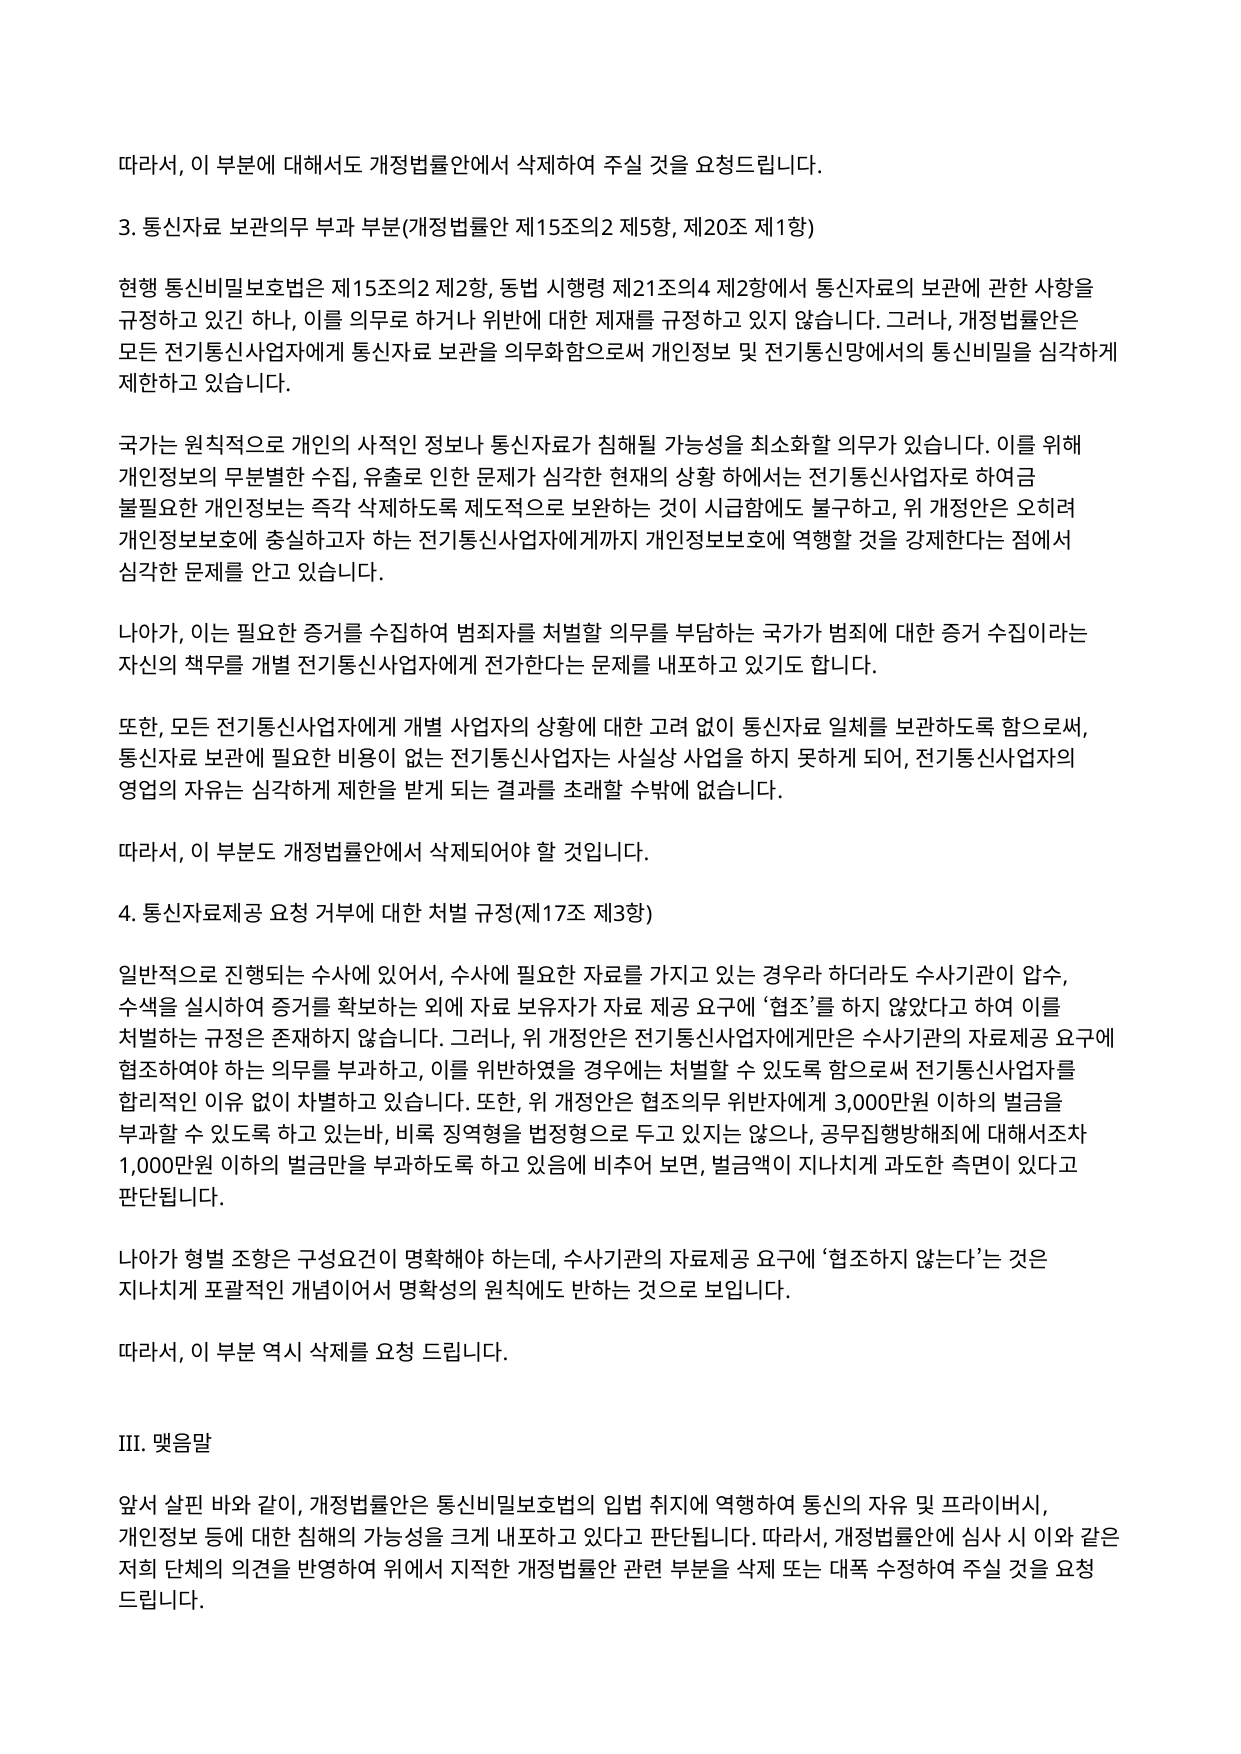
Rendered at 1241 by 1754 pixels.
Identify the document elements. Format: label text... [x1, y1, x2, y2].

text 따라서, 이 부분에 대해서도 개정법률안에서 삭제하여 주실 것을 요청드립니다. 3. 통신자료 보관의무 부과 부분(개정법률안 제15조의2 제5항, 제20조 제1항) 현행 통신비밀보호법은 제15조의2 제2항, 동법 시행령 제21조의4 제2항에서 통신자료의 보관에 관한 사항을 규정하고 있긴 하나, 이를 의무로 하거나 위반에 대한 제재를 규정하고 있지 않습니다. 그러나, 개정법률안은 모든 전기통신사업자에게 통신자료 보관을 의무화함으로써 개인정보 및 전기통신망에서의 통신비밀을 심각하게 제한하고 있습니다. 국가는 원칙적으로 개인의 사적인 정보나 통신자료가 침해될 가능성을 최소화할 의무가 있습니다. 이를 위해 개인정보의 무분별한 수집, 유출로 인한 문제가 심각한 현재의 상황 하에서는 전기통신사업자로 하여금 불필요한 개인정보는 즉각 삭제하도록 제도적으로 보완하는 것이 시급함에도 불구하고, 위 개정안은 오히려 개인정보보호에 충실하고자 하는 전기통신사업자에게까지 개인정보보호에 역행할 것을 강제한다는 점에서 심각한 문제를 안고 있습니다. 나아가, 이는 필요한 증거를 수집하여 범죄자를 처벌할 의무를 부담하는 국가가 범죄에 대한 증거 수집이라는 자신의 책무를 개별 전기통신사업자에게 전가한다는 문제를 내포하고 있기도 합니다. 또한, 모든 전기통신사업자에게 개별 사업자의 상황에 대한 고려 없이 통신자료 일체를 보관하도록 함으로써, 통신자료 보관에 필요한 비용이 없는 전기통신사업자는 사실상 사업을 하지 못하게 되어, 전기통신사업자의 영업의 자유는 심각하게 제한을 받게 되는 결과를 초래할 수밖에 없습니다. 따라서, 이 부분도 개정법률안에서 삭제되어야 할 것입니다. 4. 통신자료제공 요청 거부에 대한 처벌 규정(제17조 제3항) 일반적으로 진행되는 수사에 있어서, 수사에 필요한 자료를 가지고 있는 경우라 하더라도 수사기관이 압수, 수색을 실시하여 증거를 확보하는 외에 자료 보유자가 자료 제공 요구에 ‘협조’를 하지 않았다고 하여 이를 처벌하는 규정은 존재하지 않습니다. 그러나, 위 개정안은 전기통신사업자에게만은 수사기관의 자료제공 요구에 협조하여야 하는 의무를 부과하고, 이를 위반하였을 경우에는 처벌할 수 있도록 함으로써 전기통신사업자를 합리적인 이유 없이 차별하고 있습니다. 또한, 위 개정안은 협조의무 위반자에게 3,000만원 이하의 벌금을 부과할 수 있도록 하고 있는바, 비록 징역형을 법정형으로 두고 있지는 않으나, 공무집행방해죄에 대해서조차 1,000만원 이하의 벌금만을 부과하도록 하고 있음에 비추어 보면, 벌금액이 지나치게 과도한 측면이 있다고 판단됩니다. 나아가 형벌 조항은 구성요건이 명확해야 하는데, 수사기관의 자료제공 요구에 ‘협조하지 않는다’는 것은 지나치게 포괄적인 개념이어서 명확성의 원칙에도 반하는 것으로 보입니다. 따라서, 이 부분 역시 삭제를 요청 드립니다. III. 맺음말 앞서 살핀 바와 같이, 개정법률안은 통신비밀보호법의 입법 취지에 역행하여 통신의 자유 및 프라이버시, 개인정보 등에 대한 침해의 가능성을 크게 내포하고 있다고 판단됩니다. 따라서, 개정법률안에 심사 시 이와 같은 저희 단체의 의견을 반영하여 위에서 지적한 개정법률안 관련 부분을 삭제 또는 대폭 수정하여 주실 것을 요청 드립니다. [118, 118, 1122, 1615]
